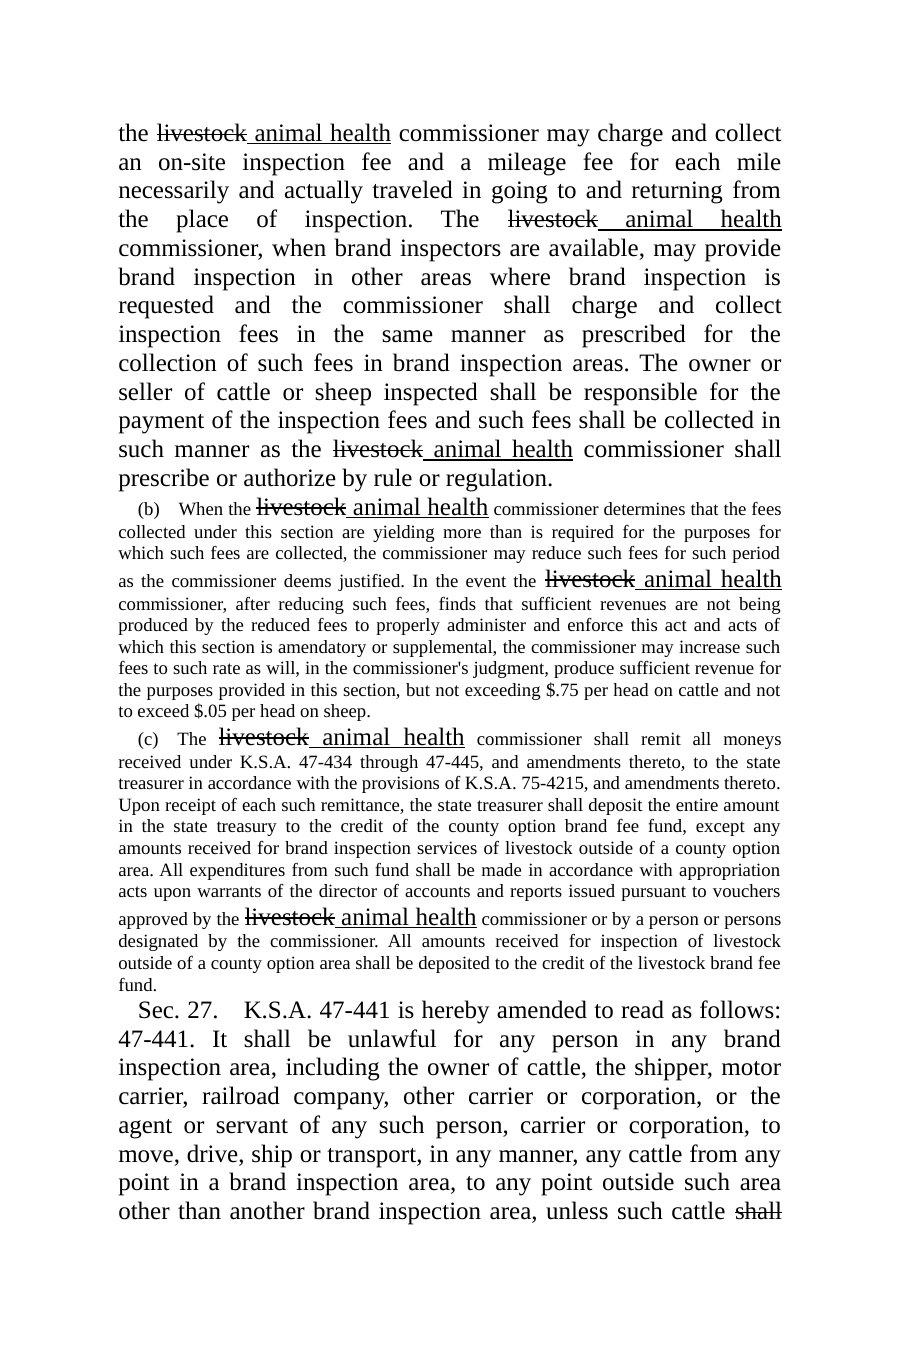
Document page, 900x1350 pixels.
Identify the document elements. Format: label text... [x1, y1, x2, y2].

text (b) When the livestock animal health commissioner determines that the fees collected under this section are yielding more than is required for the purposes for which such fees are collected, the commissioner may reduce such fees for such period as the commissioner deems justified. In the event the livestock animal health commissioner, after reducing such fees, finds that sufficient revenues are not being produced by the reduced fees to properly administer and enforce this act and acts of which this section is amendatory or supplemental, the commissioner may increase such fees to such rate as will, in the commissioner's judgment, produce sufficient revenue for the purposes provided in this section, but not exceeding $.75 per head on cattle and not to exceed $.05 per head on sheep. [118, 492, 782, 722]
text Sec. 27. K.S.A. 47-441 is hereby amended to read as follows: 47-441. It shall be unlawful for any person in any brand inspection area, including the owner of cattle, the shipper, motor carrier, railroad company, other carrier or corporation, or the agent or servant of any such person, carrier or corporation, to move, drive, ship or transport, in any manner, any cattle from any point in a brand inspection area, to any point outside such area other than another brand inspection area, unless such cattle shall [118, 995, 782, 1225]
text (c) The livestock animal health commissioner shall remit all moneys received under K.S.A. 47-434 through 47-445, and amendments thereto, to the state treasurer in accordance with the provisions of K.S.A. 75-4215, and amendments thereto. Upon receipt of each such remittance, the state treasurer shall deposit the entire amount in the state treasury to the credit of the county option brand fee fund, except any amounts received for brand inspection services of livestock outside of a county option area. All expenditures from such fund shall be made in accordance with appropriation acts upon warrants of the director of accounts and reports issued pursuant to vouchers approved by the livestock animal health commissioner or by a person or persons designated by the commissioner. All amounts received for inspection of livestock outside of a county option area shall be deposited to the credit of the livestock brand fee fund. [118, 722, 782, 995]
text the livestock animal health commissioner may charge and collect an on-site inspection fee and a mileage fee for each mile necessarily and actually traveled in going to and returning from the place of inspection. The livestock animal health commissioner, when brand inspectors are available, may provide brand inspection in other areas where brand inspection is requested and the commissioner shall charge and collect inspection fees in the same manner as prescribed for the collection of such fees in brand inspection areas. The owner or seller of cattle or sheep inspected shall be responsible for the payment of the inspection fees and such fees shall be collected in such manner as the livestock animal health commissioner shall prescribe or authorize by rule or regulation. [118, 118, 782, 492]
